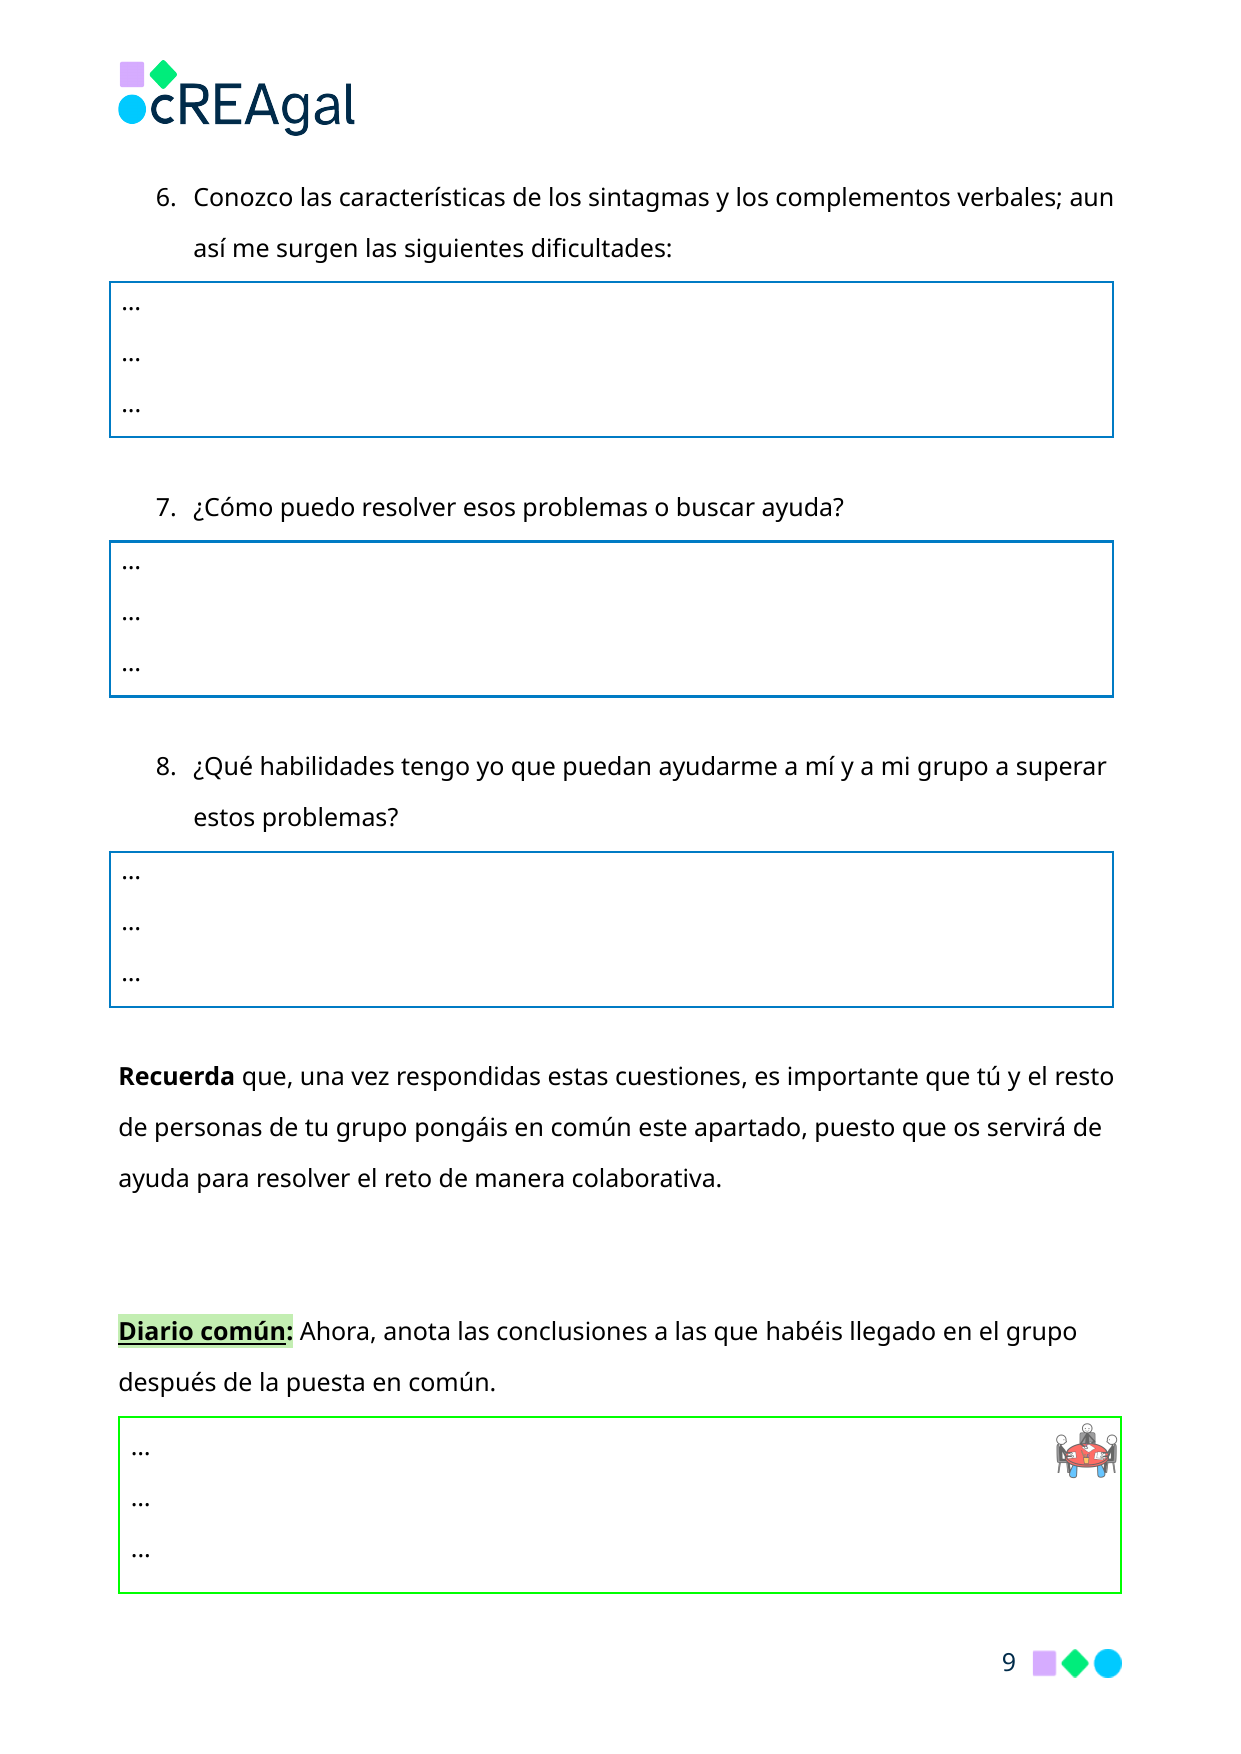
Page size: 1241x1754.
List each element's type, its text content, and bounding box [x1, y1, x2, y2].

picture [1112, 1649, 1122, 1660]
table_header … … ... [111, 283, 1112, 436]
table_header … … ... [120, 1418, 1120, 1592]
list Conozco las características de los sintagmas y los complementos verbales; aun así me surgen las siguientes dificultades: [156, 179, 1122, 264]
table_header … … … [111, 853, 1112, 1006]
picture [1111, 1666, 1122, 1678]
text Recuerda que, una vez respondidas estas cuestiones, es importante que tú y el resto de personas de tu grupo pongáis en común este apartado, puesto que os servirá de ayuda para resolver el reto de manera colaborativa. [118, 1059, 1122, 1195]
picture [1032, 1649, 1105, 1678]
text Diario común: Ahora, anota las conclusiones a las que habéis llegado en el grupo después de la puesta en común. [118, 1314, 1122, 1399]
table_header … … … [111, 543, 1112, 695]
list ¿Qué habilidades tengo yo que puedan ayudarme a mí y a mi grupo a superar estos problemas? [156, 748, 1122, 834]
list ¿Cómo puedo resolver esos problemas o buscar ayuda? [156, 489, 1122, 523]
picture [118, 60, 355, 136]
